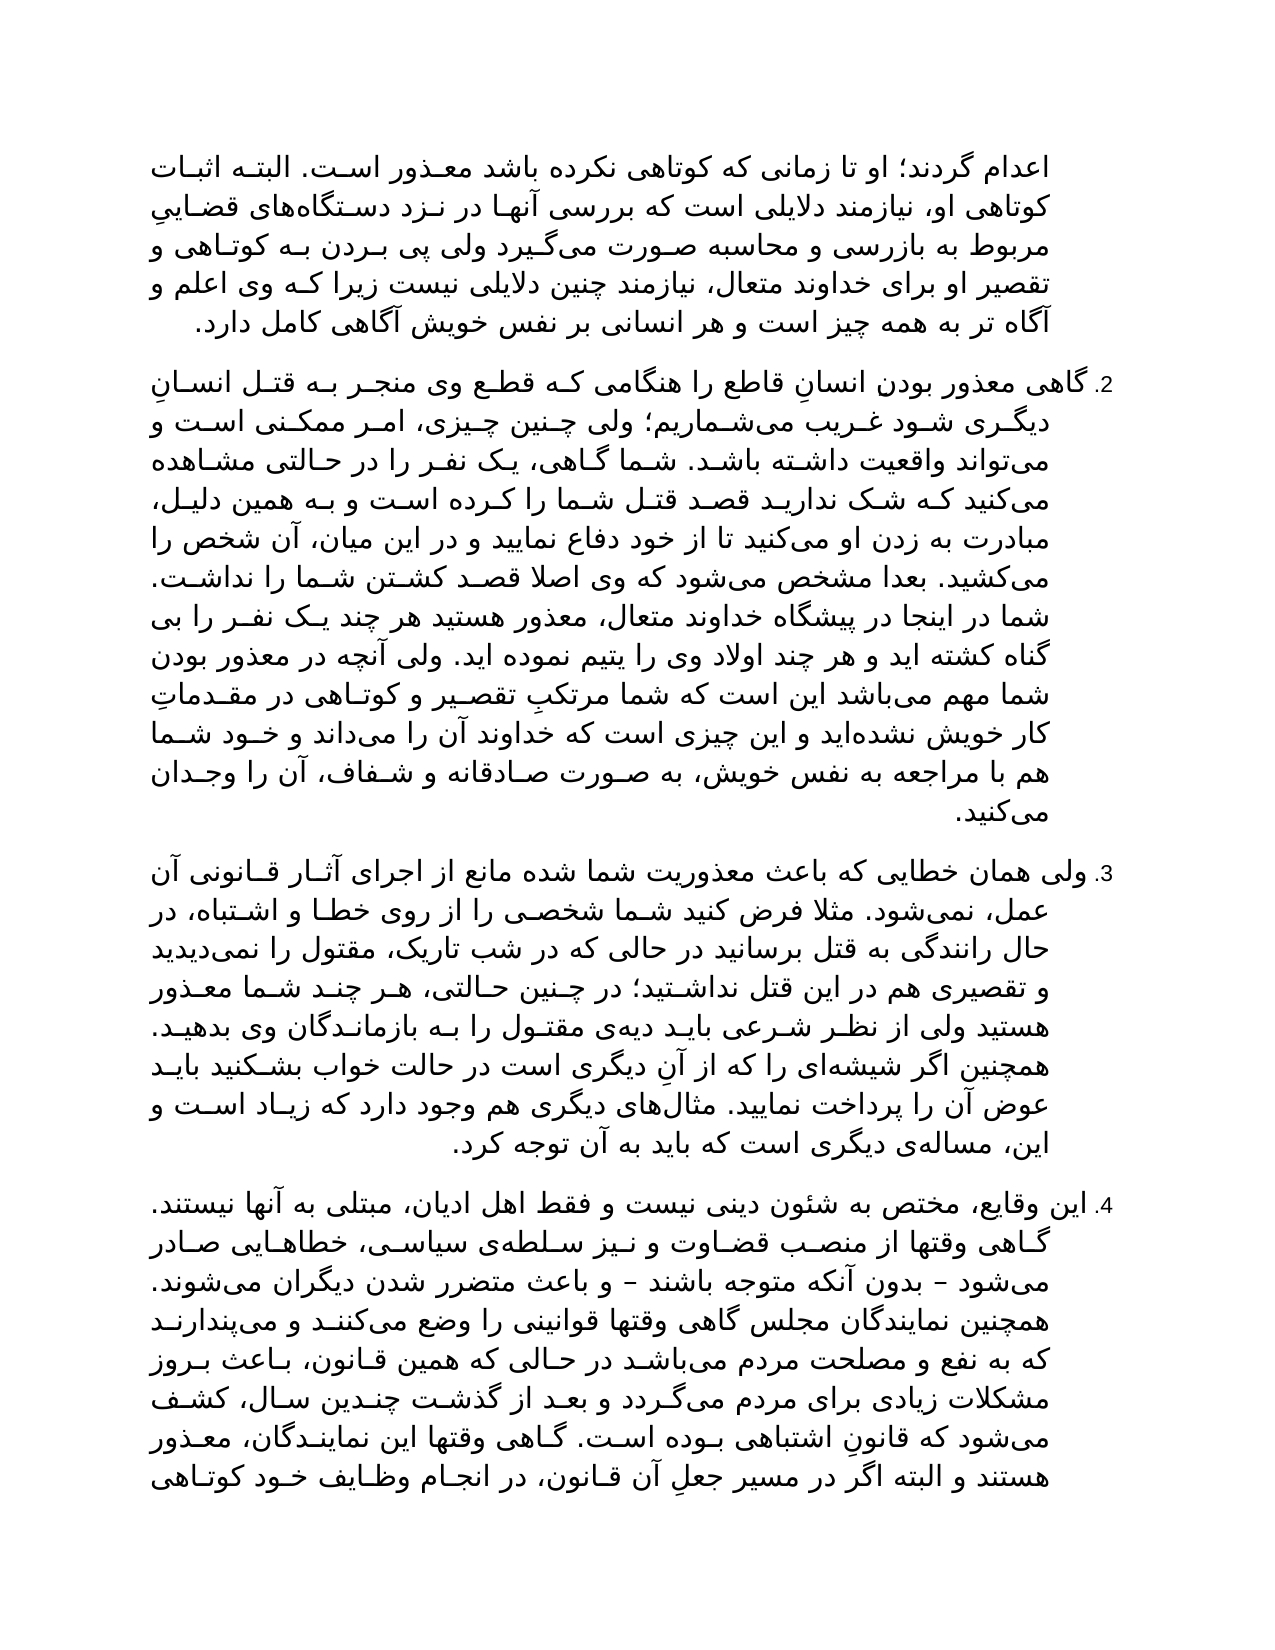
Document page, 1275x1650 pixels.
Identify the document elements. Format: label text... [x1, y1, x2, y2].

list ولی همان خطایی که باعث معذوریت شما شده مانع از اجرای آثار قانونی آن عمل، نمی‌شود. مثلا فرض کنید شما شخصی را از روی خطا و اشتباه، در حال رانندگی به قتل برسانید در حالی که در شب تاریک، مقتول را نمی‌دیدید و تقصیری هم در این قتل نداشتید؛ در چنین حالتی، هر چند شما معذور هستید ولی از نظر شرعی باید دیه‌ی مقتول را به بازماندگان وی بدهید. همچنین اگر شیشه‌ای را که از آنِ دیگری است در حالت خواب بشکنید باید عوض آن را پرداخت نمایید. مثال‌های دیگری هم وجود دارد که زیاد است و این، مساله‌ی دیگری است که باید به آن توجه کرد. [150, 854, 1087, 1161]
list همین حالت در باره‌ی قاضی نیز وجود دارد. وی احکام جزایی و جنایی و مدنی و ... بسیاری صادر می‌کند و چه بسا پنجاه درصد آنها با واقع منطبق نبوده و وی هم متوجه این موضوع نباشد و این اتفاق باعث گردد به بسیاری از مردم ظلم شود و یا حتی تعدادی از اشخاص، به دلیل احکامِ اشتباه او اعدام گردند؛ او تا زمانی که کوتاهی نکرده باشد معذور است. البته اثبات کوتاهی او، نیازمند دلایلی است که بررسی آنها در نزد دستگاه‌های قضاییِ مربوط به بازرسی و محاسبه صورت می‌گیرد ولی پی بردن به کوتاهی و تقصیر او برای خداوند متعال، نیازمند چنین دلایلی نیست زیرا که وی اعلم و آگاه تر به همه چیز است و هر انسانی بر نفس خویش آگاهی کامل دارد. [150, 150, 1050, 340]
list گاهی معذور بودنِ انسانِ قاطع را هنگامی که قطع وی منجر به قتل انسانِ دیگری شود غریب می‌شماریم؛ ولی چنین چیزی، امر ممکنی است و می‌تواند واقعیت داشته باشد. شما گاهی، یک نفر را در حالتی مشاهده می‌کنید که شک ندارید قصد قتل شما را کرده است و به همین دلیل، مبادرت به زدن او می‌کنید تا از خود دفاع نمایید و در این میان، آن شخص را می‌کشید. بعدا مشخص می‌شود که وی اصلا قصد کشتن شما را نداشت. شما در اینجا در پیشگاه خداوند متعال، معذور هستید هر چند یک نفر را بی گناه کشته اید و هر چند اولاد وی را یتیم نموده اید. ولی آنچه در معذور بودن شما مهم می‌باشد این است که شما مرتکبِ تقصیر و کوتاهی در مقدماتِ کار خویش نشده‌اید و این چیزی است که خداوند آن را می‌داند و خود شما هم با مراجعه به نفس خویش، به صورت صادقانه و شفاف، آن را وجدان می‌کنید. [150, 366, 1087, 828]
list این وقایع، مختص به شئون دینی نیست و فقط اهل ادیان، مبتلی به آنها نیستند. گاهی وقتها از منصب قضاوت و نیز سلطه‌ی سیاسی، خطاهایی صادر می‌شود – بدون آنکه متوجه باشند – و باعث متضرر شدن دیگران می‌شوند. همچنین نمایندگان مجلس گاهی وقتها قوانینی را وضع می‌کنند و می‌پندارند که به نفع و مصلحت مردم می‌باشد در حالی که همین قانون، باعث بروز مشکلات زیادی برای مردم می‌گردد و بعد از گذشت چندین سال، کشف می‌شود که قانونِ اشتباهی بوده است. گاهی وقتها این نمایندگان، معذور هستند و البته اگر در مسیر جعلِ آن قانون، در انجام وظایف خود کوتاهی کرده و موضوع مورد بحث را به دقت، تحلیل و ارزیابی نکرده باشند معذور نیستند. این وضعیت برای مهندسی که تصمیم به احداث یک سدّ برای آبها می‌کند نیز اتفاق می‌افتد؛ مثلا اگر بدون اینکه کوتاهی کرده باشد مرتکب خطایی گردد و سد بشکند و انسان‌های زیادی بمیرند در این حالت، مهندس محکوم به اعدام نخواهد شد و حتی مجرم هم نخواهد بود البته در صورتی که ثابت شود در انجام کارهایی که به وی واگذار شده بود کوتاهی نکرده است و خطایی که سر زده، به کوتاهی و تقصیر او بر نمی‌گردد. همین حالت برای پزشک و ... نیز پیش می‌آید. لذا این قضیه، یک موضوعِ فقط دینی نیست. [150, 1186, 1087, 1493]
